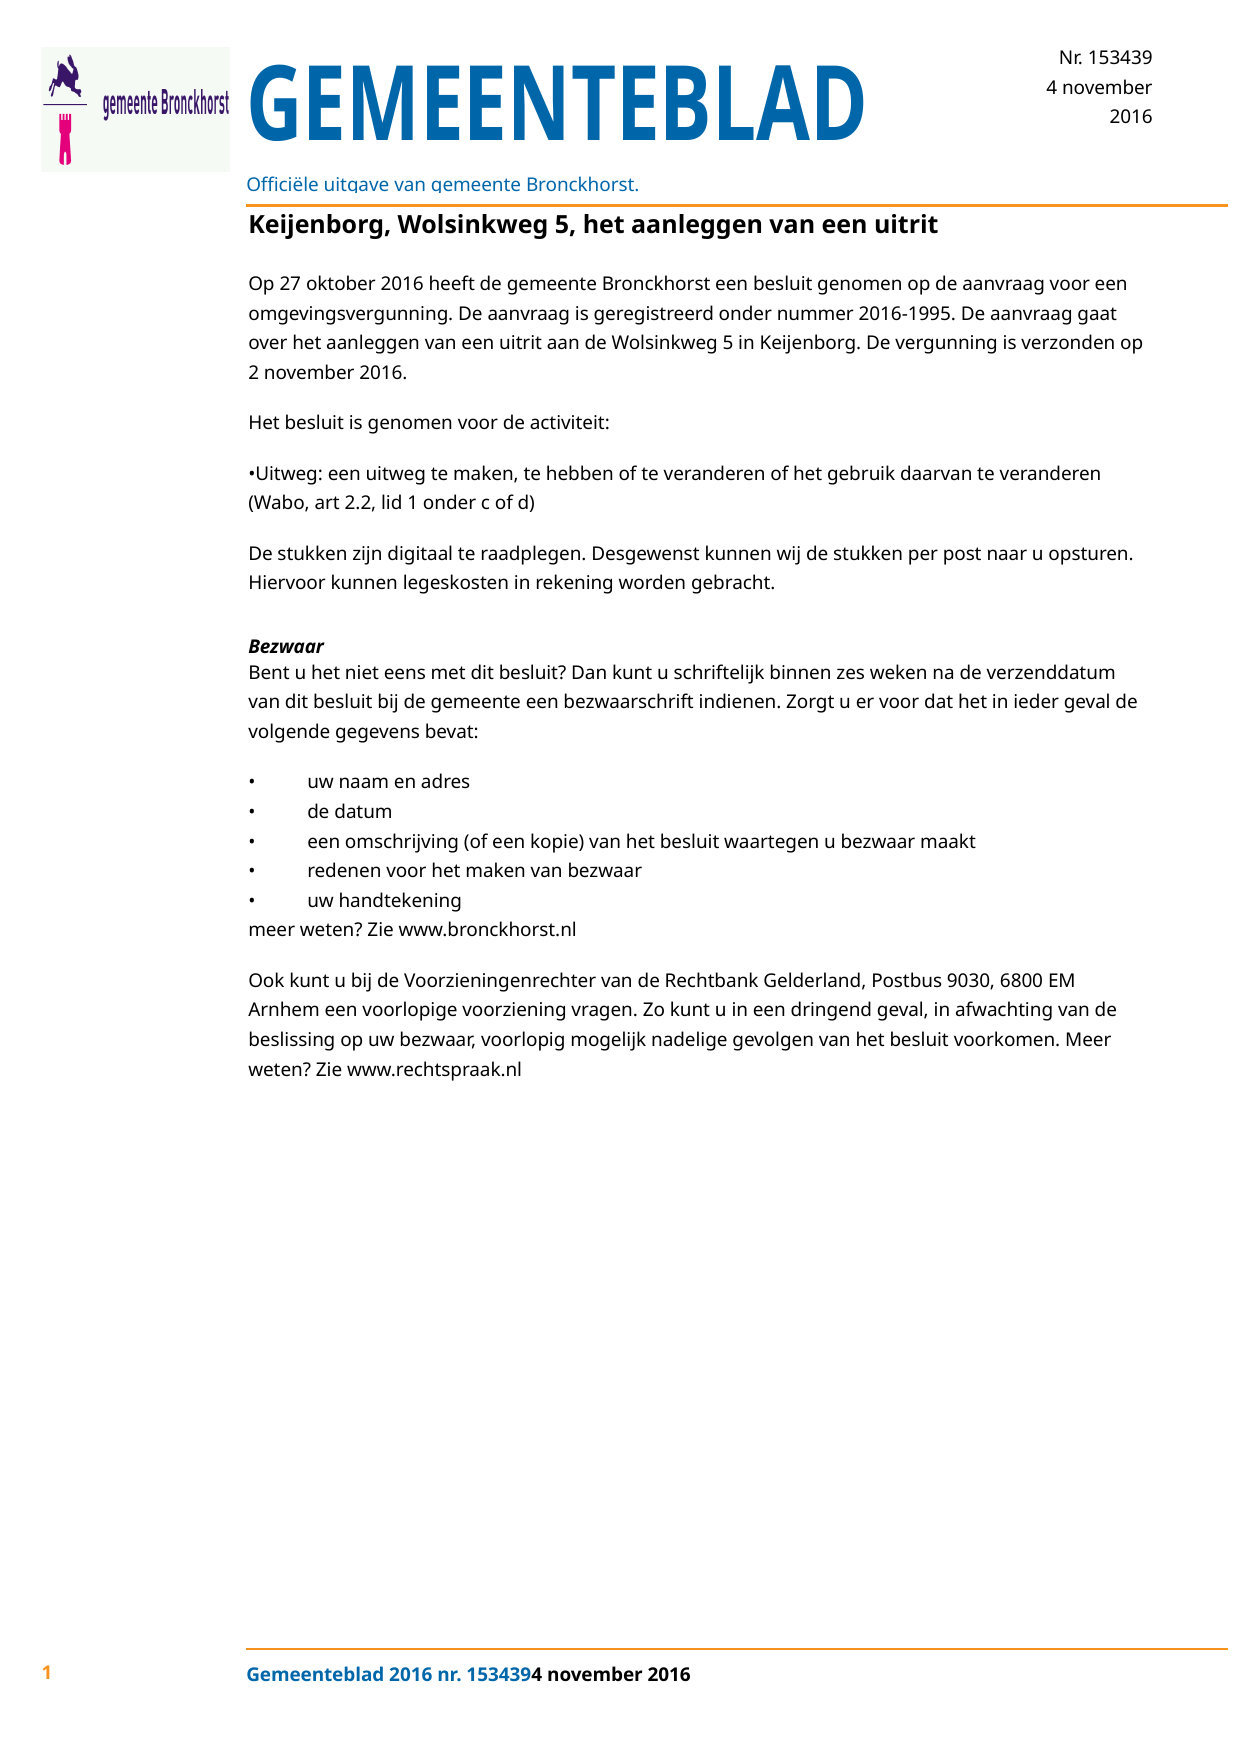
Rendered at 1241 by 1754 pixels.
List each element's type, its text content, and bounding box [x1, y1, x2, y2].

text Op 27 oktober 2016 heeft de gemeente Bronckhorst een besluit genomen op de aanvraag voor een omgevingsvergunning. De aanvraag is geregistreerd onder nummer 2016-1995. De aanvraag gaat over het aanleggen van een uitrit aan de Wolsinkweg 5 in Keijenborg. De vergunning is verzonden op 2 november 2016. [248, 270, 1152, 385]
list uw naam en adres [248, 769, 1152, 794]
text Het besluit is genomen voor de activiteit: [248, 409, 1152, 435]
list een omschrijving (of een kopie) van het besluit waartegen u bezwaar maakt [248, 828, 1152, 854]
text Ook kunt u bij de Voorzieningenrechter van de Rechtbank Gelderland, Postbus 9030, 6800 EM Arnhem een voorlopige voorziening vragen. Zo kunt u in een dringend geval, in afwachting van de beslissing op uw bezwaar, voorlopig mogelijk nadelige gevolgen van het besluit voorkomen. Meer weten? Zie www.rechtspraak.nl [248, 967, 1152, 1082]
text meer weten? Zie www.bronckhorst.nl [248, 917, 1152, 942]
text •Uitweg: een uitweg te maken, te hebben of te veranderen of het gebruik daarvan te veranderen (Wabo, art 2.2, lid 1 onder c of d) [248, 460, 1152, 515]
text Bent u het niet eens met dit besluit? Dan kunt u schriftelijk binnen zes weken na de verzenddatum van dit besluit bij de gemeente een bezwaarschrift indienen. Zorgt u er voor dat het in ieder geval de volgende gegevens bevat: [248, 659, 1152, 744]
list redenen voor het maken van bezwaar [248, 857, 1152, 883]
text Bezwaar [248, 633, 1152, 659]
text Keijenborg, Wolsinkweg 5, het aanleggen van een uitrit [248, 207, 1152, 241]
picture [41, 47, 231, 172]
list uw handtekening [248, 887, 1152, 913]
list de datum [248, 798, 1152, 824]
text De stukken zijn digitaal te raadplegen. Desgewenst kunnen wij de stukken per post naar u opsturen. Hiervoor kunnen legeskosten in rekening worden gebracht. [248, 540, 1152, 595]
